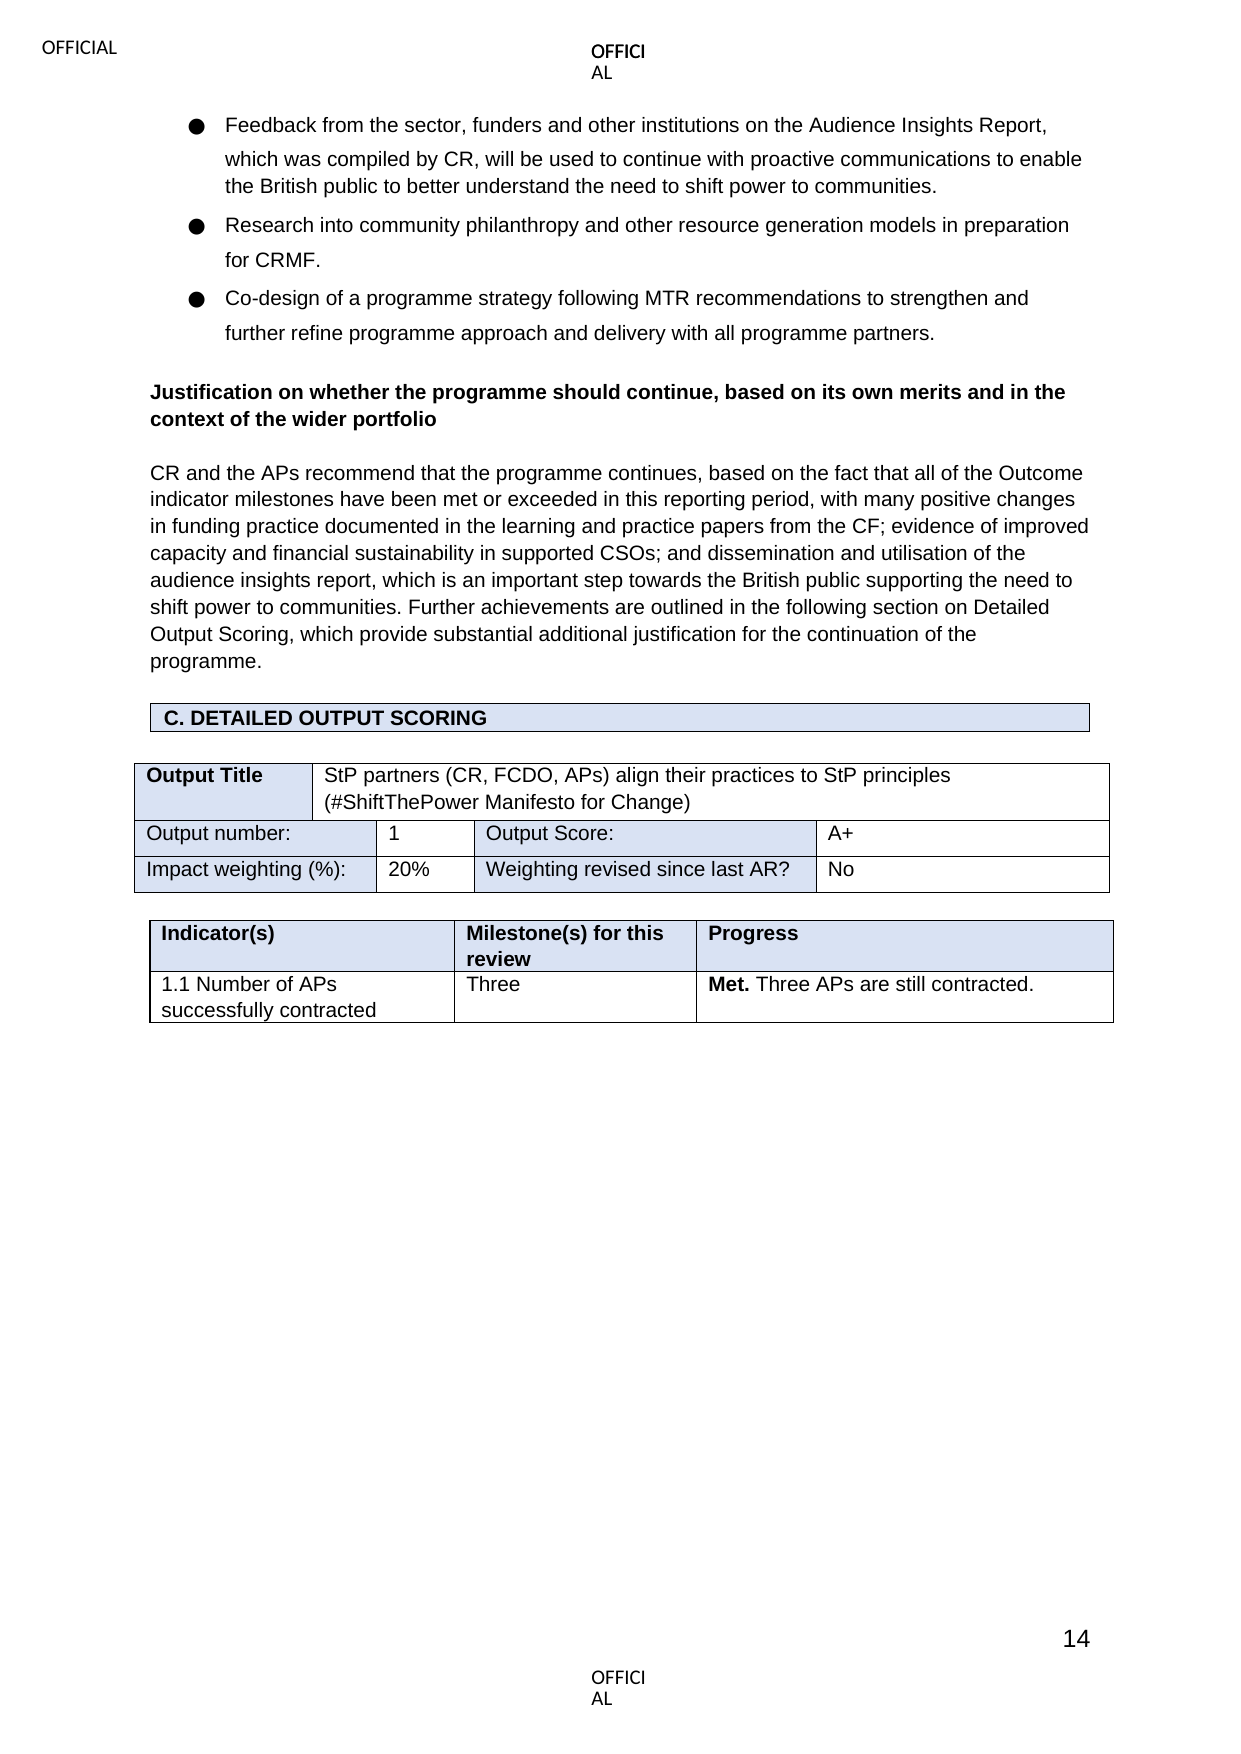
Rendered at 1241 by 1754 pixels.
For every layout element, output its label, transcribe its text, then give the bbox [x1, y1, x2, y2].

table_header Indicator(s) [151, 921, 454, 971]
table_cell Weighting revised since last AR? [475, 857, 816, 892]
table_cell Output Score: [475, 821, 816, 856]
table_cell Output number: [135, 821, 376, 856]
text CR and the APs recommend that the programme continues, based on the fact that all of the Outcome indicator milestones have been met or exceeded in this reporting period, with many positive changes in funding practice documented in the learning and practice papers from the CF; evidence of improved capacity and financial sustainability in supported CSOs; and dissemination and utilisation of the audience insights report, which is an important step towards the British public supporting the need to shift power to communities. Further achievements are outlined in the following section on Detailed Output Scoring, which provide substantial additional justification for the continuation of the programme. [150, 461, 1090, 672]
table_cell Met. Three APs are still contracted. [697, 972, 1113, 1022]
table_cell Impact weighting (%): [135, 857, 376, 892]
list Feedback from the sector, funders and other institutions on the Audience Insights Report, which was compiled by CR, will be used to continue with proactive communications to enable the British public to better understand the need to shift power to communities. [187, 102, 1090, 198]
table_cell No [817, 857, 1109, 892]
list Research into community philanthropy and other resource generation models in preparation for CRMF. [187, 202, 1090, 271]
text Justification on whether the programme should continue, based on its own merits and in the [150, 381, 1090, 404]
table_cell 1 [377, 821, 474, 856]
table_header StP partners (CR, FCDO, APs) align their practices to StP principles (#ShiftThePower Manifesto for Change) [313, 764, 1109, 820]
text context of the wider portfolio [150, 407, 1090, 431]
list Co-design of a programme strategy following MTR recommendations to strengthen and further refine programme approach and delivery with all programme partners. [187, 275, 1090, 344]
table_header Progress [697, 921, 1113, 971]
table_header Output Title [135, 764, 312, 820]
table_cell Three [455, 972, 696, 1022]
table_header Milestone(s) for this review [455, 921, 696, 971]
table_cell 20% [377, 857, 474, 892]
table_cell A+ [817, 821, 1109, 856]
subtitle C. DETAILED OUTPUT SCORING [151, 704, 1089, 731]
table_cell 1.1 Number of APs successfully contracted [151, 972, 454, 1022]
